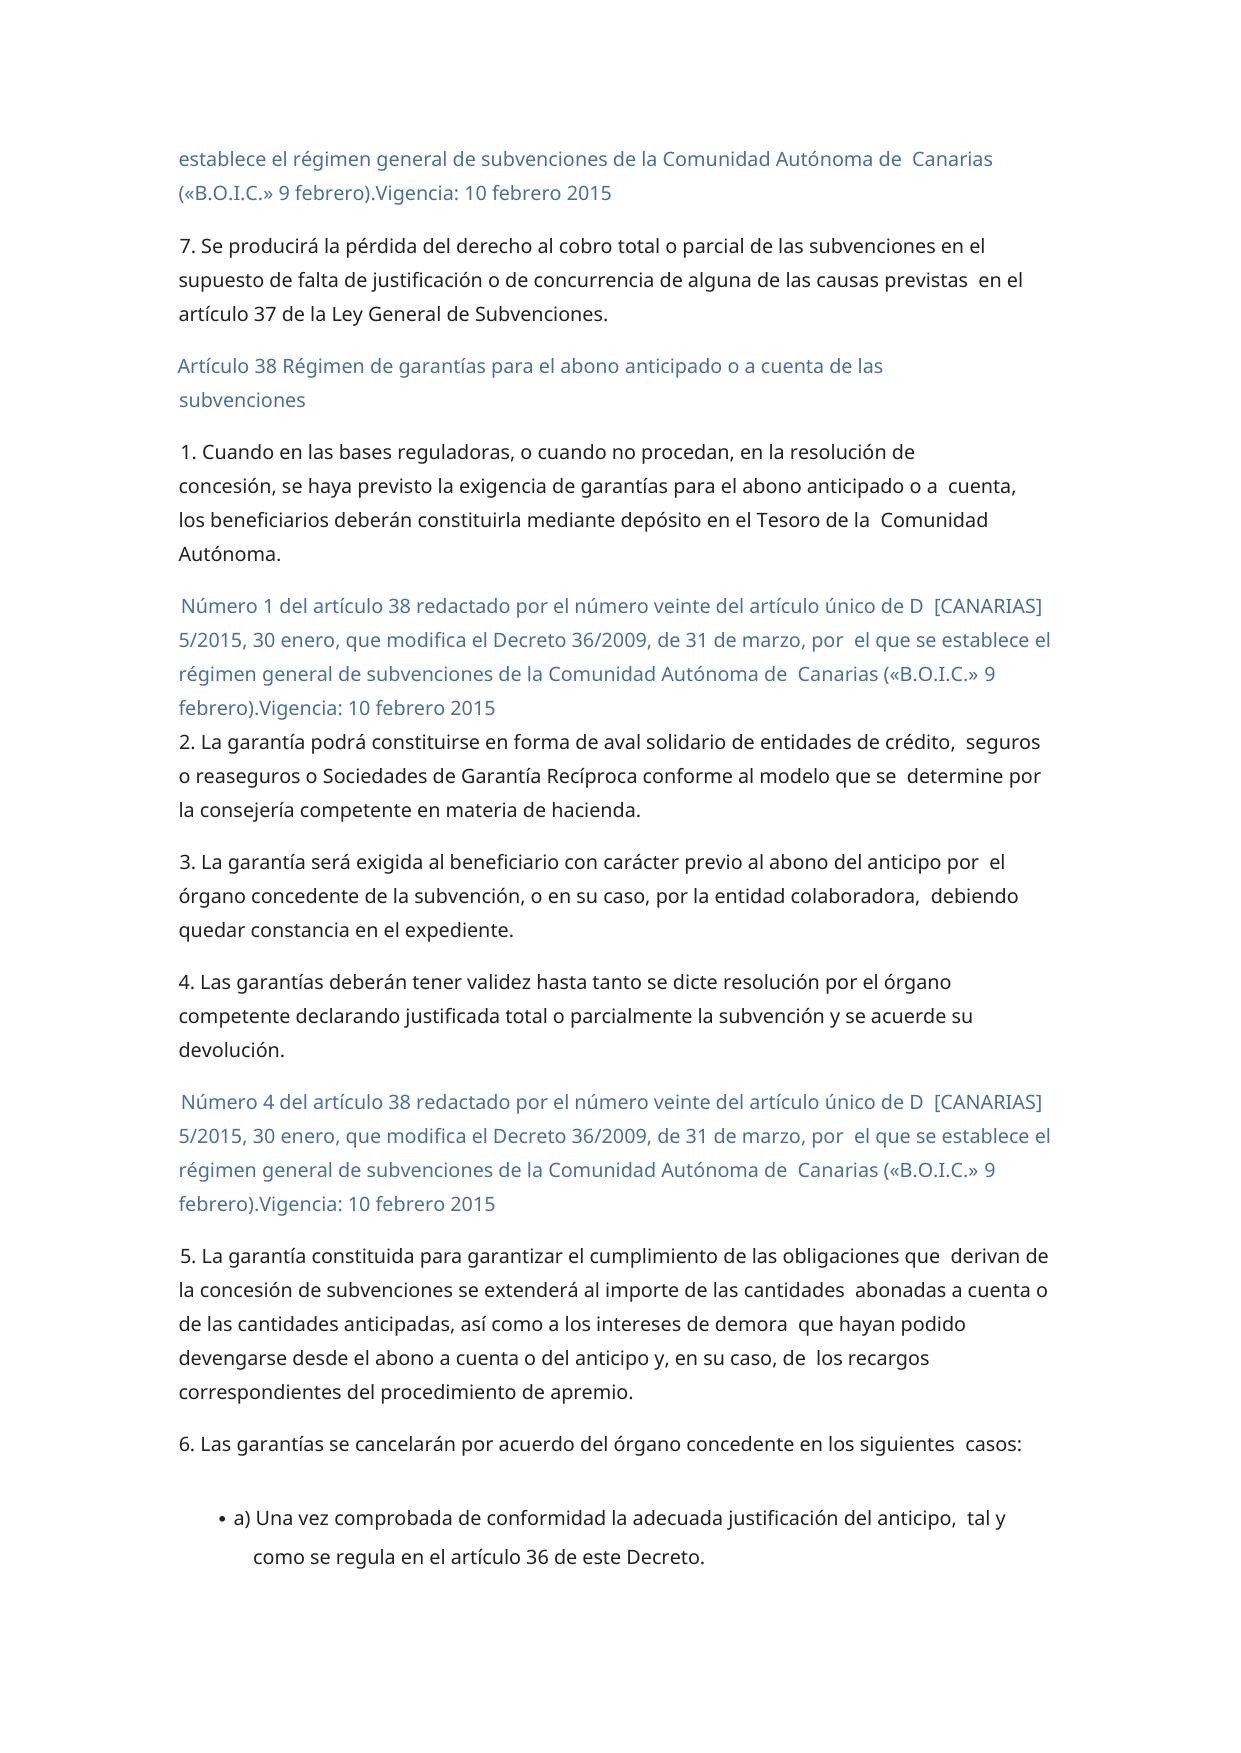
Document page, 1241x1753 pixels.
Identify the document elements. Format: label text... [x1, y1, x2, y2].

text 7. Se producirá la pérdida del derecho al cobro total o parcial de las subvenciones en el supuesto de falta de justificación o de concurrencia de alguna de las causas previstas en el artículo 37 de la Ley General de Subvenciones. [178, 232, 1069, 327]
text ∙ a) Una vez comprobada de conformidad la adecuada justificación del anticipo, tal y como se regula en el artículo 36 de este Decreto. [216, 1496, 1050, 1570]
text 1. Cuando en las bases reguladoras, o cuando no procedan, en la resolución de concesión, se haya previsto la exigencia de garantías para el abono anticipado o a cuenta, los beneficiarios deberán constituirla mediante depósito en el Tesoro de la Comunidad Autónoma. [178, 438, 1021, 567]
text 2. La garantía podrá constituirse en forma de aval solidario de entidades de crédito, seguros o reaseguros o Sociedades de Garantía Recíproca conforme al modelo que se determine por la consejería competente en materia de hacienda. [178, 728, 1050, 823]
text Número 1 del artículo 38 redactado por el número veinte del artículo único de D [CANARIAS] 5/2015, 30 enero, que modifica el Decreto 36/2009, de 31 de marzo, por el que se establece el régimen general de subvenciones de la Comunidad Autónoma de Canarias («B.O.I.C.» 9 febrero).Vigencia: 10 febrero 2015 [178, 593, 1067, 722]
text 6. Las garantías se cancelarán por acuerdo del órgano concedente en los siguientes casos: [178, 1431, 1030, 1458]
text Número 4 del artículo 38 redactado por el número veinte del artículo único de D [CANARIAS] 5/2015, 30 enero, que modifica el Decreto 36/2009, de 31 de marzo, por el que se establece el régimen general de subvenciones de la Comunidad Autónoma de Canarias («B.O.I.C.» 9 febrero).Vigencia: 10 febrero 2015 [178, 1088, 1067, 1217]
text establece el régimen general de subvenciones de la Comunidad Autónoma de Canarias («B.O.I.C.» 9 febrero).Vigencia: 10 febrero 2015 [178, 146, 1067, 206]
text 4. Las garantías deberán tener validez hasta tanto se dicte resolución por el órgano competente declarando justificada total o parcialmente la subvención y se acuerde su devolución. [178, 968, 1050, 1063]
text 5. La garantía constituida para garantizar el cumplimiento de las obligaciones que derivan de la concesión de subvenciones se extenderá al importe de las cantidades abonadas a cuenta o de las cantidades anticipadas, así como a los intereses de demora que hayan podido devengarse desde el abono a cuenta o del anticipo y, en su caso, de los recargos correspondientes del procedimiento de apremio. [178, 1243, 1066, 1405]
text Artículo 38 Régimen de garantías para el abono anticipado o a cuenta de las subvenciones [177, 352, 958, 413]
text 3. La garantía será exigida al beneficiario con carácter previo al abono del anticipo por el órgano concedente de la subvención, o en su caso, por la entidad colaboradora, debiendo quedar constancia en el expediente. [178, 848, 1060, 943]
